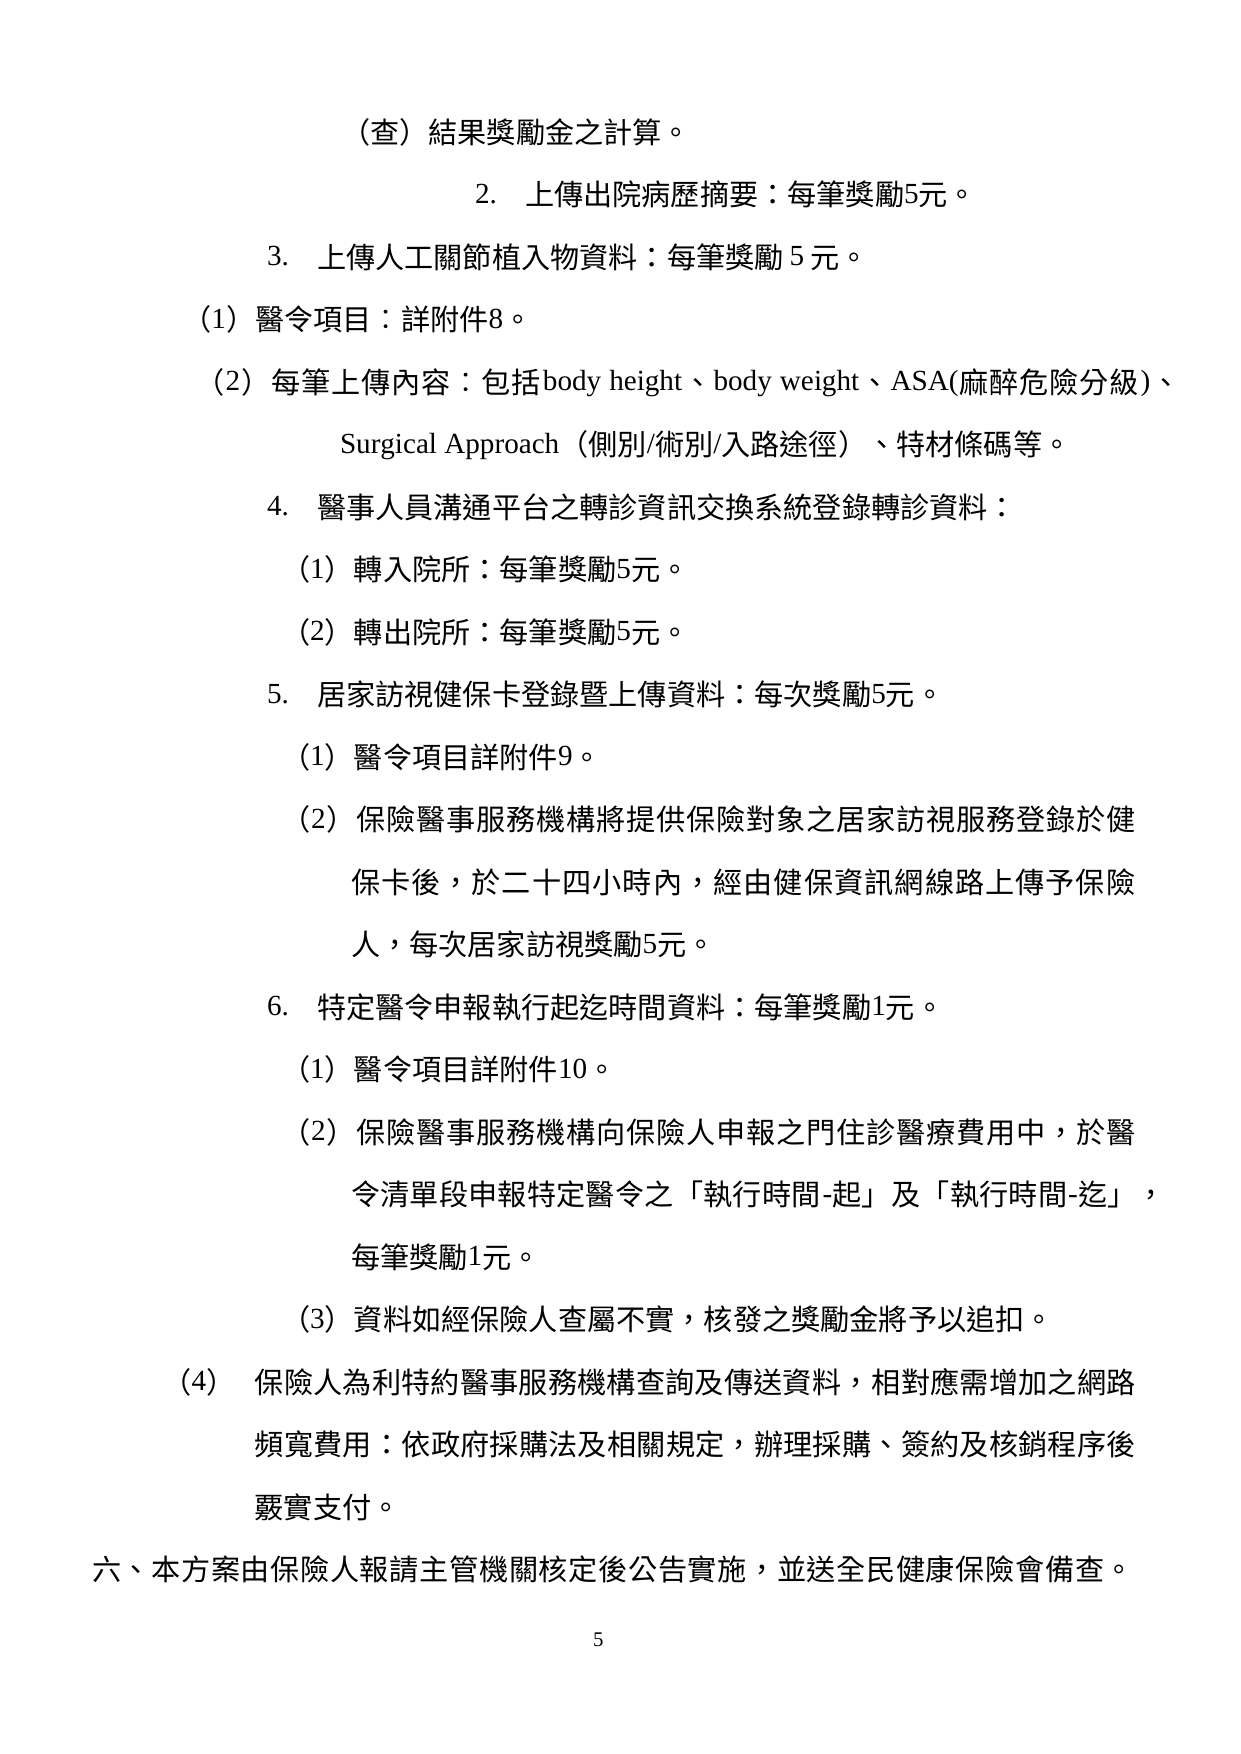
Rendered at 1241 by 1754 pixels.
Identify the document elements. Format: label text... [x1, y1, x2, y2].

list 醫事人員溝通平台之轉診資訊交換系統登錄轉診資料： [267, 464, 1137, 526]
text （1）轉入院所：每筆獎勵5元。 [281, 526, 1137, 589]
text （1）醫令項目詳附件10。 [281, 1026, 1137, 1089]
list 上傳出院病歷摘要：每筆獎勵5元。 [475, 151, 1137, 214]
list （查）結果獎勵金之計算。 [266, 89, 1137, 151]
list 上傳人工關節植入物資料：每筆獎勵5元。 [267, 214, 1137, 276]
text （1）醫令項目︰詳附件8。 [94, 276, 1152, 339]
text （2）保險醫事服務機構向保險人申報之門住診醫療費用中，於醫令清單段申報特定醫令之「執行時間-起」及「執行時間-迄」，每筆獎勵1元。 [281, 1089, 1137, 1276]
text （2）保險醫事服務機構將提供保險對象之居家訪視服務登錄於健保卡後，於二十四小時內，經由健保資訊網線路上傳予保險人，每次居家訪視獎勵5元。 [281, 776, 1137, 964]
text （3）資料如經保險人查屬不實，核發之獎勵金將予以追扣。 [281, 1276, 1137, 1339]
text （1）醫令項目詳附件9。 [281, 714, 1137, 776]
text （2）每筆上傳內容︰包括body height、body weight、ASA(麻醉危險分級)、Surgical Approach（側別/術別/入路途徑）、特材條碼等。 [94, 339, 1152, 464]
list 居家訪視健保卡登錄暨上傳資料：每次獎勵5元。 [267, 651, 1137, 714]
list 保險人為利特約醫事服務機構查詢及傳送資料，相對應需增加之網路頻寬費用：依政府採購法及相關規定，辦理採購、簽約及核銷程序後覈實支付。 [162, 1339, 1137, 1526]
text 六、本方案由保險人報請主管機關核定後公告實施，並送全民健康保險會備查。 [59, 1526, 1137, 1589]
list 特定醫令申報執行起迄時間資料：每筆獎勵1元。 [267, 964, 1137, 1026]
text （2）轉出院所：每筆獎勵5元。 [281, 589, 1137, 651]
